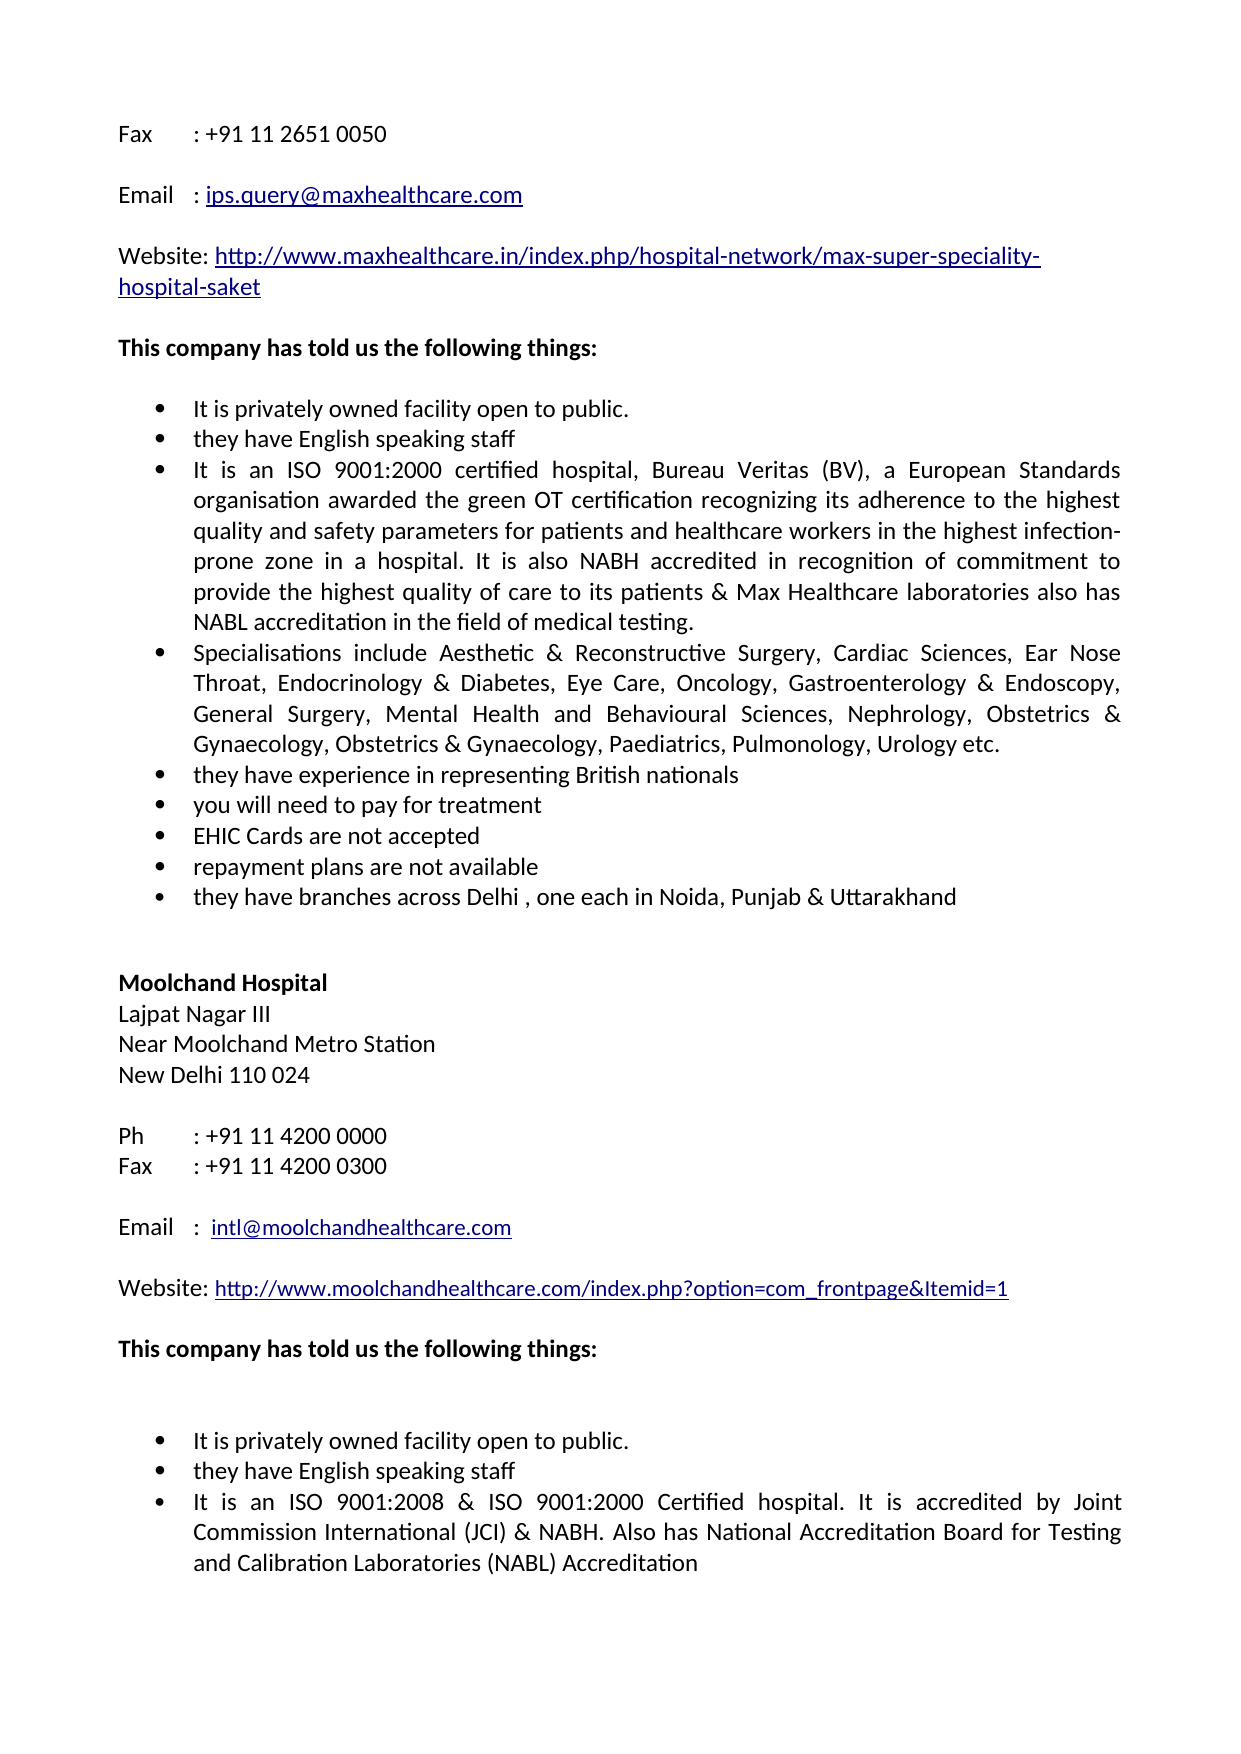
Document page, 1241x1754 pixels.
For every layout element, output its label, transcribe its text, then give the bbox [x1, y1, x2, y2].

list they have English speaking staff [156, 1456, 1122, 1486]
list It is an ISO 9001:2008 & ISO 9001:2000 Certified hospital. It is accredited by Joint Commission International (JCI) & NABH. Also has National Accreditation Board for Testing and Calibration Laboratories (NABL) Accreditation [156, 1486, 1122, 1578]
list EHIC Cards are not accepted [156, 820, 1122, 851]
list Ph : +91 11 4200 0000 [118, 1120, 1115, 1150]
list they have experience in representing British nationals [156, 759, 1122, 789]
list This company has told us the following things: [118, 1333, 1115, 1364]
list [118, 1181, 1115, 1211]
text This company has told us the following things: [118, 332, 1122, 362]
list Website: http://www.moolchandhealthcare.com/index.php?option=com_frontpage&Itemid=1 [118, 1272, 1115, 1303]
list It is privately owned facility open to public. [156, 1425, 1122, 1456]
list Specialisations include Aesthetic & Reconstructive Surgery, Cardiac Sciences, Ear Nose Throat, Endocrinology & Diabetes, Eye Care, Oncology, Gastroenterology & Endoscopy, General Surgery, Mental Health and Behavioural Sciences, Nephrology, Obstetrics & Gynaecology, Obstetrics & Gynaecology, Paediatrics, Pulmonology, Urology etc. [156, 637, 1122, 759]
list they have English speaking staff [156, 423, 1122, 454]
text Email : ips.query@maxhealthcare.com [118, 179, 1122, 210]
list New Delhi 110 024 [118, 1059, 1115, 1089]
list Near Moolchand Metro Station [118, 1028, 1115, 1059]
list Lajpat Nagar III [118, 998, 1115, 1028]
list [118, 1089, 1115, 1120]
list Fax : +91 11 4200 0300 [118, 1150, 1115, 1181]
list It is privately owned facility open to public. [156, 393, 1122, 423]
text Website: http://www.maxhealthcare.in/index.php/hospital-network/max-super-speciality-hospital-saket [118, 240, 1122, 301]
text Fax : +91 11 2651 0050 [118, 118, 1122, 149]
list repayment plans are not available [156, 851, 1122, 881]
list they have branches across Delhi , one each in Noida, Punjab & Uttarakhand [156, 881, 1122, 912]
list Moolchand Hospital [118, 967, 1115, 998]
list Email : intl@moolchandhealthcare.com [118, 1211, 1115, 1242]
list It is an ISO 9001:2000 certified hospital, Bureau Veritas (BV), a European Standards organisation awarded the green OT certification recognizing its adherence to the highest quality and safety parameters for patients and healthcare workers in the highest infection-prone zone in a hospital. It is also NABH accredited in recognition of commitment to provide the highest quality of care to its patients & Max Healthcare laboratories also has NABL accreditation in the field of medical testing. [156, 454, 1122, 637]
list [118, 1242, 1115, 1272]
list [118, 1303, 1115, 1333]
list you will need to pay for treatment [156, 789, 1122, 820]
list [118, 1364, 1115, 1394]
